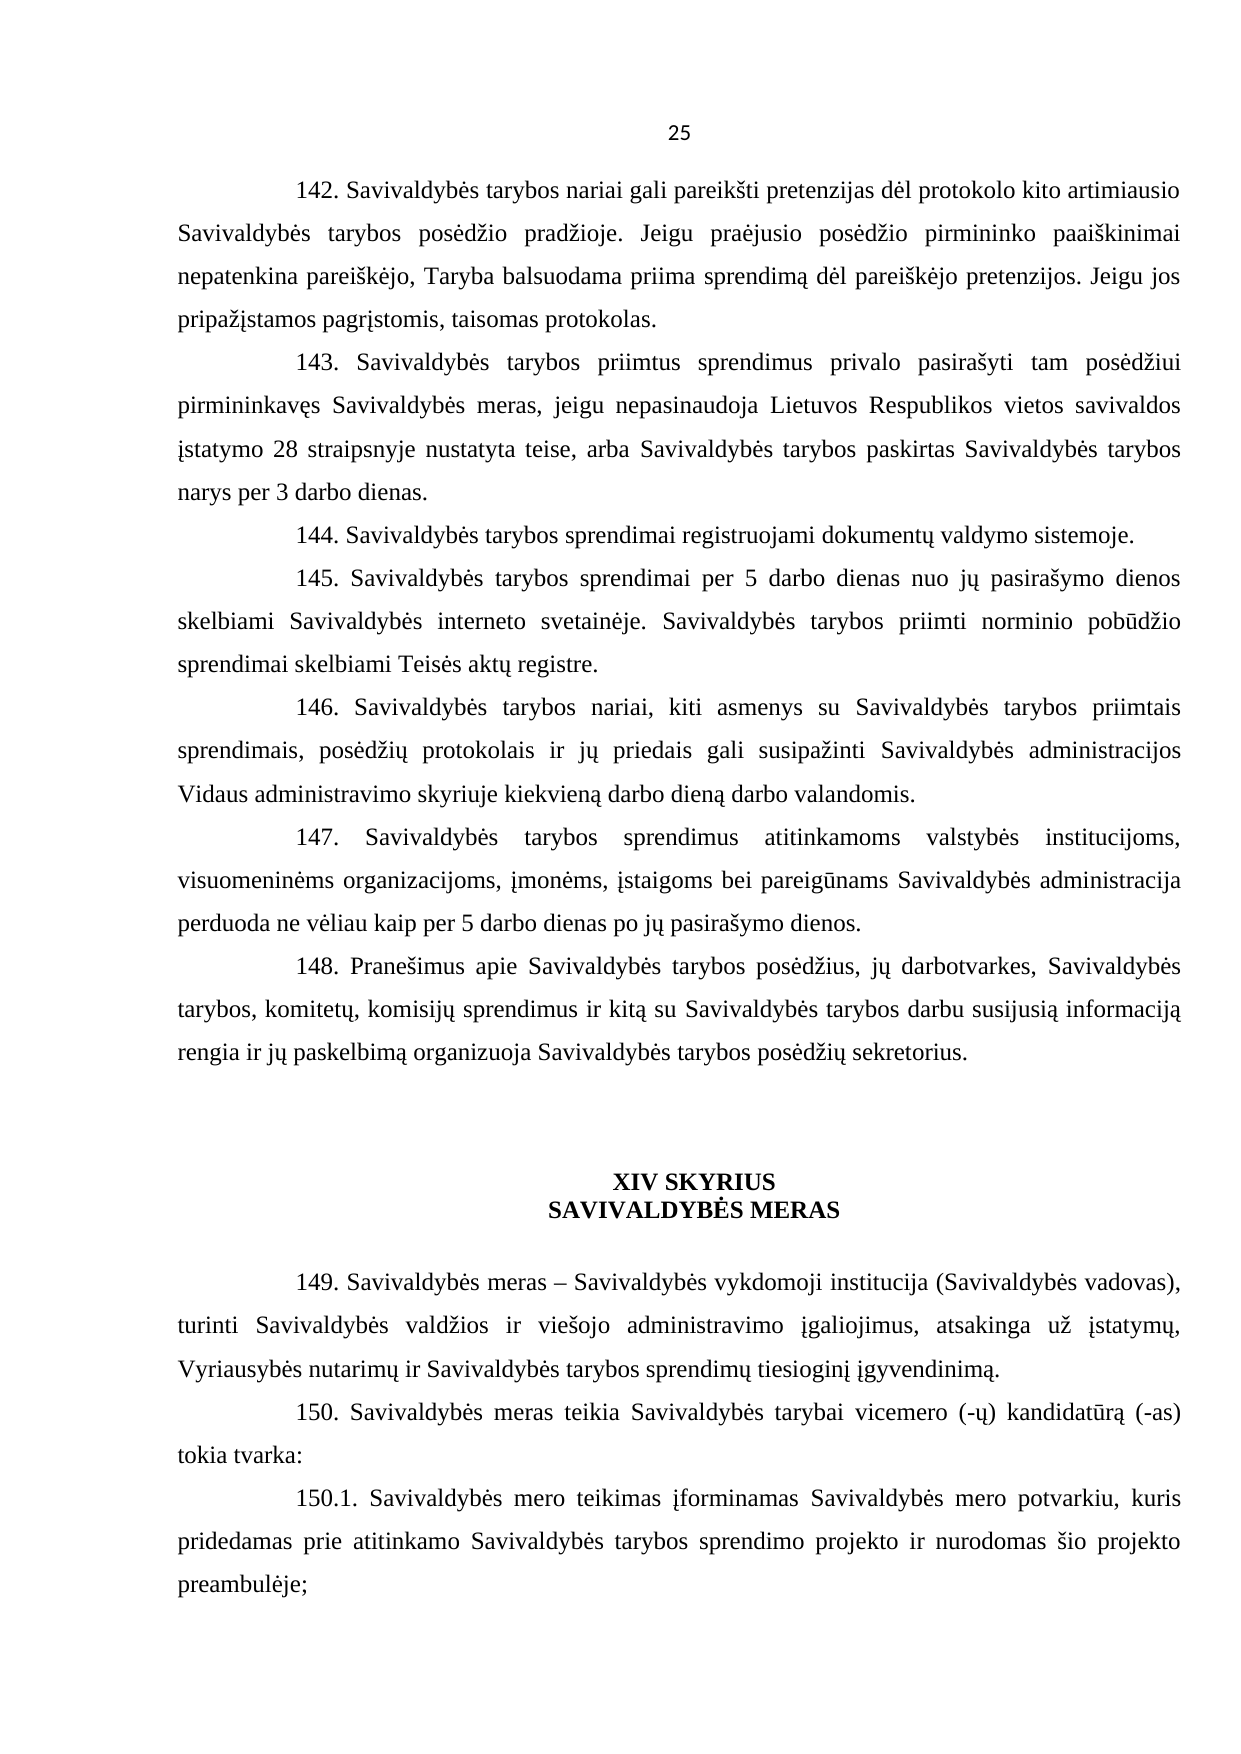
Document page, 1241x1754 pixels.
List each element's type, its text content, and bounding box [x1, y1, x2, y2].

text 148. Pranešimus apie Savivaldybės tarybos posėdžius, jų darbotvarkes, Savivaldybės tarybos, komitetų, komisijų sprendimus ir kitą su Savivaldybės tarybos darbu susijusią informaciją rengia ir jų paskelbimą organizuoja Savivaldybės tarybos posėdžių sekretorius. [177, 951, 1181, 1066]
text SAVIVALDYBĖS MERAS [207, 1196, 1181, 1224]
text XIV SKYRIUS [207, 1167, 1181, 1196]
text 150. Savivaldybės meras teikia Savivaldybės tarybai vicemero (-ų) kandidatūrą (-as) tokia tvarka: [177, 1397, 1181, 1469]
text 145. Savivaldybės tarybos sprendimai per 5 darbo dienas nuo jų pasirašymo dienos skelbiami Savivaldybės interneto svetainėje. Savivaldybės tarybos priimti norminio pobūdžio sprendimai skelbiami Teisės aktų registre. [177, 563, 1181, 678]
text 147. Savivaldybės tarybos sprendimus atitinkamoms valstybės institucijoms, visuomeninėms organizacijoms, įmonėms, įstaigoms bei pareigūnams Savivaldybės administracija perduoda ne vėliau kaip per 5 darbo dienas po jų pasirašymo dienos. [177, 822, 1181, 937]
text 144. Savivaldybės tarybos sprendimai registruojami dokumentų valdymo sistemoje. [177, 520, 1181, 549]
text 150.1. Savivaldybės mero teikimas įforminamas Savivaldybės mero potvarkiu, kuris pridedamas prie atitinkamo Savivaldybės tarybos sprendimo projekto ir nurodomas šio projekto preambulėje; [177, 1483, 1181, 1598]
text 143. Savivaldybės tarybos priimtus sprendimus privalo pasirašyti tam posėdžiui pirmininkavęs Savivaldybės meras, jeigu nepasinaudoja Lietuvos Respublikos vietos savivaldos įstatymo 28 straipsnyje nustatyta teise, arba Savivaldybės tarybos paskirtas Savivaldybės tarybos narys per 3 darbo dienas. [177, 347, 1181, 506]
text 146. Savivaldybės tarybos nariai, kiti asmenys su Savivaldybės tarybos priimtais sprendimais, posėdžių protokolais ir jų priedais gali susipažinti Savivaldybės administracijos Vidaus administravimo skyriuje kiekvieną darbo dieną darbo valandomis. [177, 692, 1181, 807]
text 142. Savivaldybės tarybos nariai gali pareikšti pretenzijas dėl protokolo kito artimiausio Savivaldybės tarybos posėdžio pradžioje. Jeigu praėjusio posėdžio pirmininko paaiškinimai nepatenkina pareiškėjo, Taryba balsuodama priima sprendimą dėl pareiškėjo pretenzijos. Jeigu jos pripažįstamos pagrįstomis, taisomas protokolas. [177, 175, 1181, 333]
text 149. Savivaldybės meras – Savivaldybės vykdomoji institucija (Savivaldybės vadovas), turinti Savivaldybės valdžios ir viešojo administravimo įgaliojimus, atsakinga už įstatymų, Vyriausybės nutarimų ir Savivaldybės tarybos sprendimų tiesioginį įgyvendinimą. [177, 1267, 1181, 1382]
